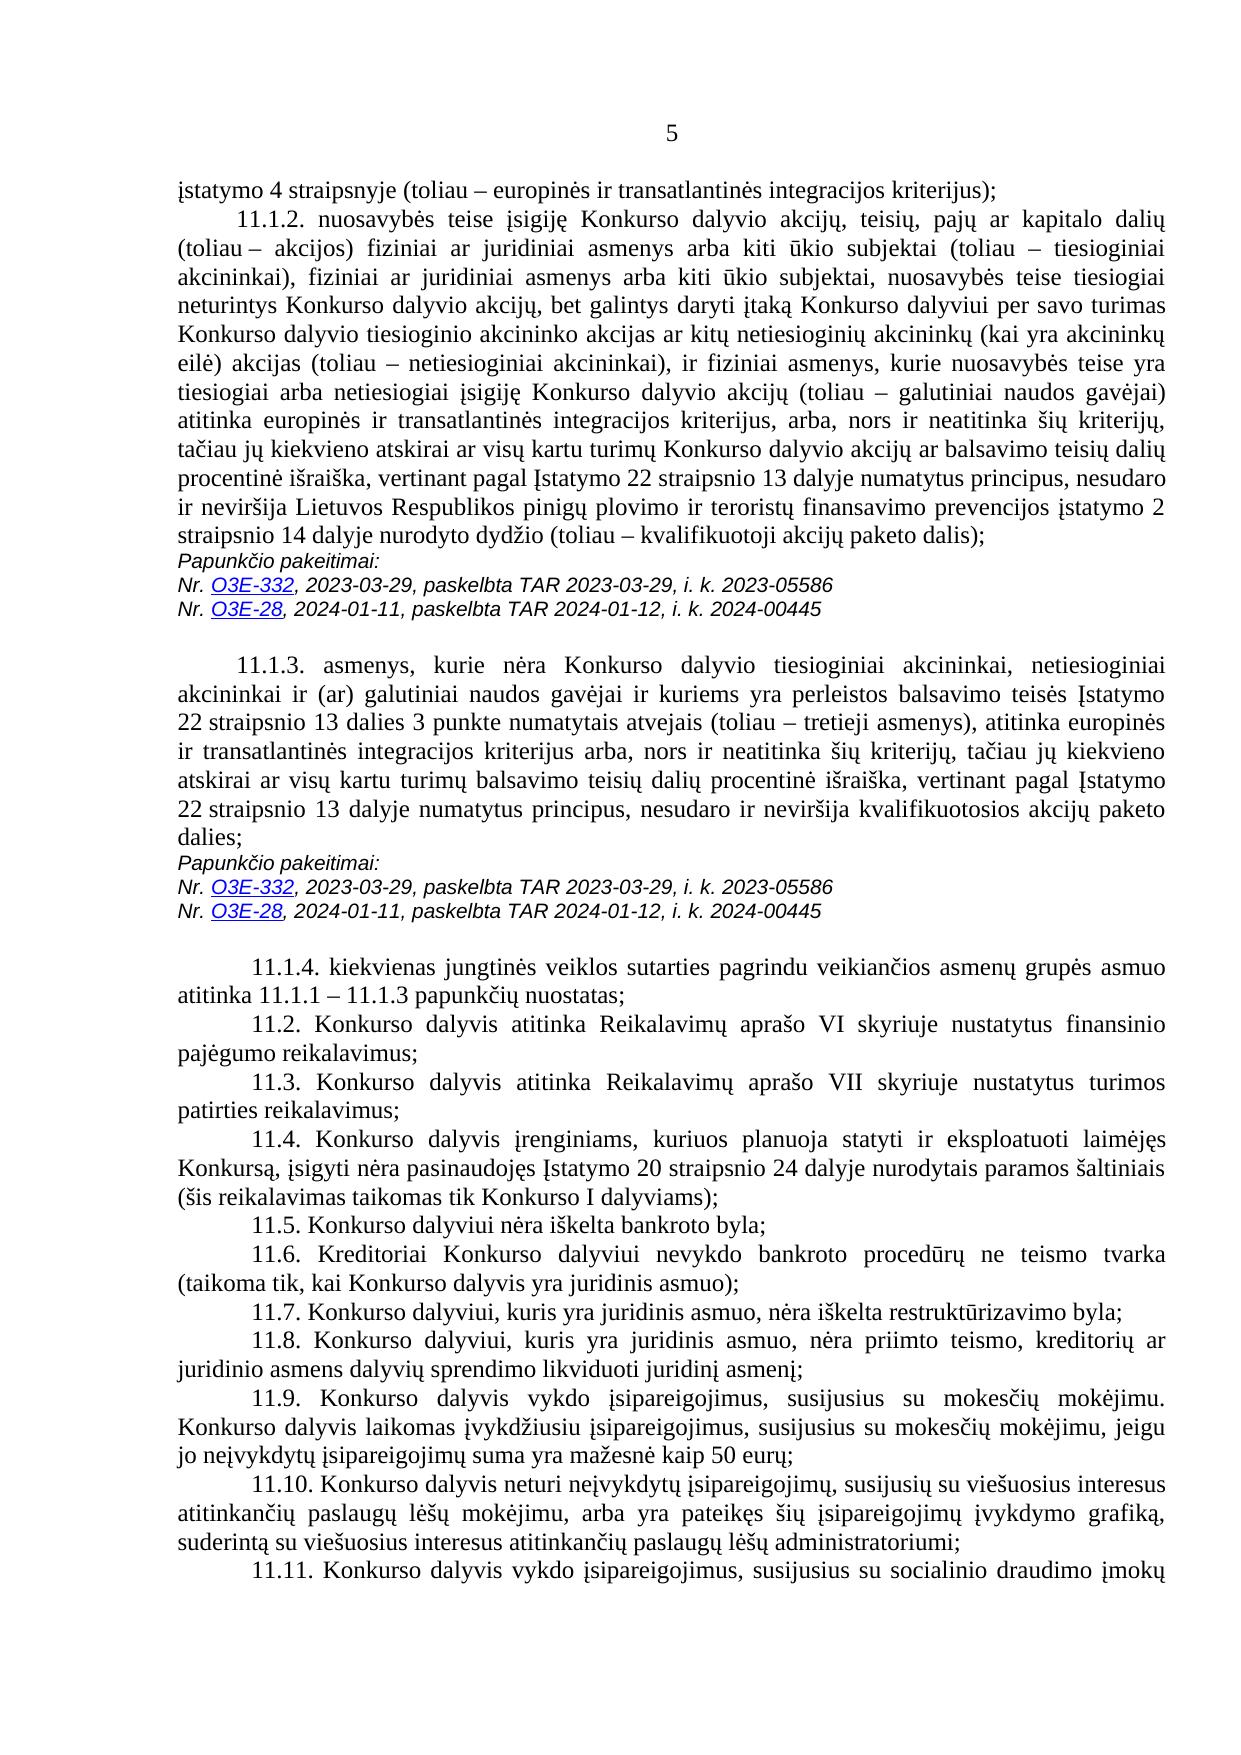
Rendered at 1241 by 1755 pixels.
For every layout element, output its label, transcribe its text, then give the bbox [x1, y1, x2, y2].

text 11.3. Konkurso dalyvis atitinka Reikalavimų aprašo VII skyriuje nustatytus turimos patirties reikalavimus; [177, 1067, 1167, 1124]
text Papunkčio pakeitimai: [177, 851, 1167, 875]
text 11.1.3. asmenys, kurie nėra Konkurso dalyvio tiesioginiai akcininkai, netiesioginiai akcininkai ir (ar) galutiniai naudos gavėjai ir kuriems yra perleistos balsavimo teisės Įstatymo 22 straipsnio 13 dalies 3 punkte numatytais atvejais (toliau – tretieji asmenys), atitinka europinės ir transatlantinės integracijos kriterijus arba, nors ir neatitinka šių kriterijų, tačiau jų kiekvieno atskirai ar visų kartu turimų balsavimo teisių dalių procentinė išraiška, vertinant pagal Įstatymo 22 straipsnio 13 dalyje numatytus principus, nesudaro ir neviršija kvalifikuotosios akcijų paketo dalies; [177, 650, 1167, 851]
text 11.10. Konkurso dalyvis neturi neįvykdytų įsipareigojimų, susijusių su viešuosius interesus atitinkančių paslaugų lėšų mokėjimu, arba yra pateikęs šių įsipareigojimų įvykdymo grafiką, suderintą su viešuosius interesus atitinkančių paslaugų lėšų administratoriumi; [177, 1469, 1167, 1556]
text 11.11. Konkurso dalyvis vykdo įsipareigojimus, susijusius su socialinio draudimo įmokų [177, 1556, 1167, 1584]
text Nr. O3E-28, 2024-01-11, paskelbta TAR 2024-01-12, i. k. 2024-00445 [177, 899, 1167, 923]
text 11.1.4. kiekvienas jungtinės veiklos sutarties pagrindu veikiančios asmenų grupės asmuo atitinka 11.1.1 – 11.1.3 papunkčių nuostatas; [177, 952, 1167, 1009]
text įstatymo 4 straipsnyje (toliau – europinės ir transatlantinės integracijos kriterijus); [177, 176, 1167, 204]
text 11.5. Konkurso dalyviui nėra iškelta bankroto byla; [177, 1211, 1167, 1239]
text Nr. O3E-28, 2024-01-11, paskelbta TAR 2024-01-12, i. k. 2024-00445 [177, 597, 1167, 621]
text 11.2. Konkurso dalyvis atitinka Reikalavimų aprašo VI skyriuje nustatytus finansinio pajėgumo reikalavimus; [177, 1009, 1167, 1067]
text Papunkčio pakeitimai: [177, 549, 1167, 573]
text Nr. O3E-332, 2023-03-29, paskelbta TAR 2023-03-29, i. k. 2023-05586 [177, 875, 1167, 899]
text 11.6. Kreditoriai Konkurso dalyviui nevykdo bankroto procedūrų ne teismo tvarka (taikoma tik, kai Konkurso dalyvis yra juridinis asmuo); [177, 1239, 1167, 1297]
text 11.8. Konkurso dalyviui, kuris yra juridinis asmuo, nėra priimto teismo, kreditorių ar juridinio asmens dalyvių sprendimo likviduoti juridinį asmenį; [177, 1326, 1167, 1383]
text 11.7. Konkurso dalyviui, kuris yra juridinis asmuo, nėra iškelta restruktūrizavimo byla; [177, 1297, 1167, 1326]
text Nr. O3E-332, 2023-03-29, paskelbta TAR 2023-03-29, i. k. 2023-05586 [177, 573, 1167, 597]
text 11.1.2. nuosavybės teise įsigiję Konkurso dalyvio akcijų, teisių, pajų ar kapitalo dalių (toliau – akcijos) fiziniai ar juridiniai asmenys arba kiti ūkio subjektai (toliau – tiesioginiai akcininkai), fiziniai ar juridiniai asmenys arba kiti ūkio subjektai, nuosavybės teise tiesiogiai neturintys Konkurso dalyvio akcijų, bet galintys daryti įtaką Konkurso dalyviui per savo turimas Konkurso dalyvio tiesioginio akcininko akcijas ar kitų netiesioginių akcininkų (kai yra akcininkų eilė) akcijas (toliau – netiesioginiai akcininkai), ir fiziniai asmenys, kurie nuosavybės teise yra tiesiogiai arba netiesiogiai įsigiję Konkurso dalyvio akcijų (toliau – galutiniai naudos gavėjai) atitinka europinės ir transatlantinės integracijos kriterijus, arba, nors ir neatitinka šių kriterijų, tačiau jų kiekvieno atskirai ar visų kartu turimų Konkurso dalyvio akcijų ar balsavimo teisių dalių procentinė išraiška, vertinant pagal Įstatymo 22 straipsnio 13 dalyje numatytus principus, nesudaro ir neviršija Lietuvos Respublikos pinigų plovimo ir teroristų finansavimo prevencijos įstatymo 2 straipsnio 14 dalyje nurodyto dydžio (toliau – kvalifikuotoji akcijų paketo dalis); [177, 204, 1167, 549]
text 11.9. Konkurso dalyvis vykdo įsipareigojimus, susijusius su mokesčių mokėjimu. Konkurso dalyvis laikomas įvykdžiusiu įsipareigojimus, susijusius su mokesčių mokėjimu, jeigu jo neįvykdytų įsipareigojimų suma yra mažesnė kaip 50 eurų; [177, 1383, 1167, 1469]
text 11.4. Konkurso dalyvis įrenginiams, kuriuos planuoja statyti ir eksploatuoti laimėjęs Konkursą, įsigyti nėra pasinaudojęs Įstatymo 20 straipsnio 24 dalyje nurodytais paramos šaltiniais (šis reikalavimas taikomas tik Konkurso I dalyviams); [177, 1124, 1167, 1211]
